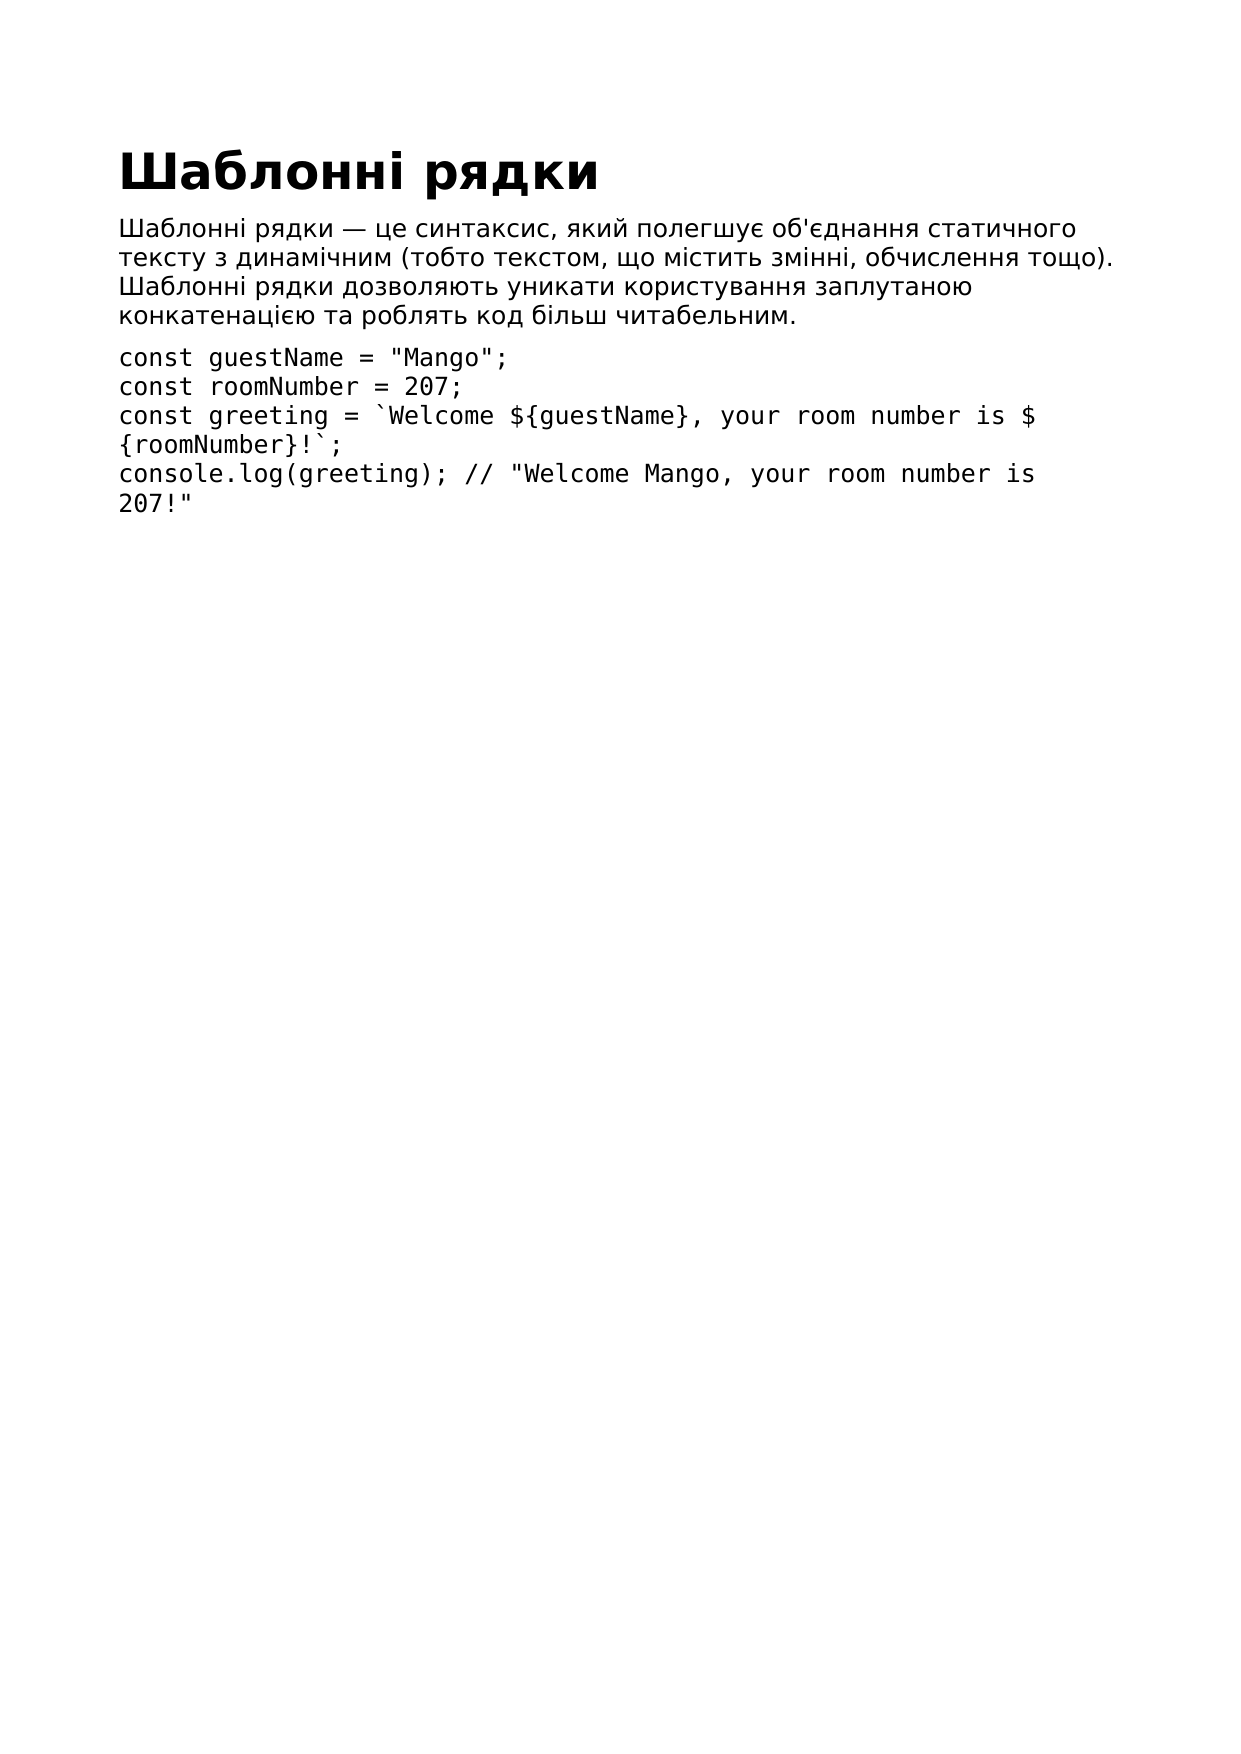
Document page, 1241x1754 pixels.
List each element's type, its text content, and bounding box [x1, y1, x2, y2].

text const guestName = "Mango"; const roomNumber = 207; const greeting = `Welcome ${guestName}, your room number is ${roomNumber}!`; console.log(greeting); // "Welcome Mango, your room number is 207!" [118, 343, 1122, 518]
text Шаблонні рядки — це синтаксис, який полегшує об'єднання статичного тексту з динамічним (тобто текстом, що містить змінні, обчислення тощо). Шаблонні рядки дозволяють уникати користування заплутаною конкатенацією та роблять код більш читабельним. [118, 214, 1122, 331]
subtitle Шаблонні рядки [118, 143, 1122, 201]
